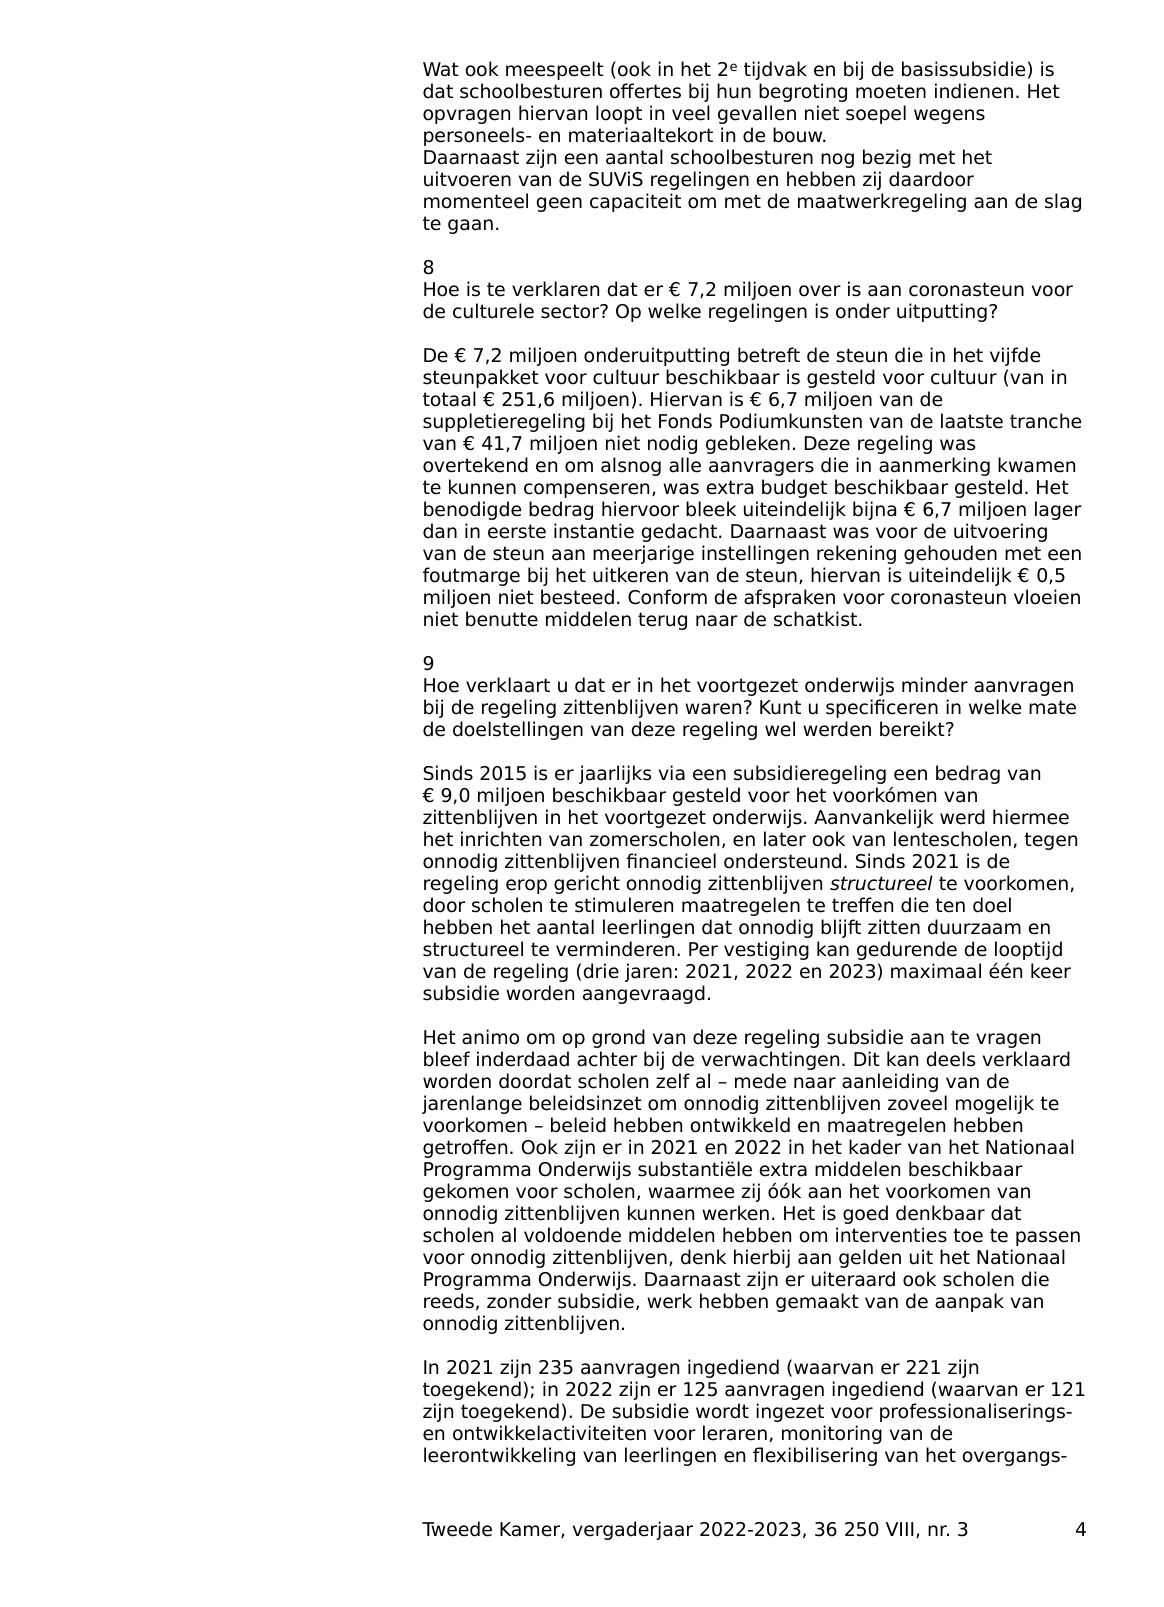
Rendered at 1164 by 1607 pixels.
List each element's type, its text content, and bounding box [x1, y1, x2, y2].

text In 2021 zijn 235 aanvragen ingediend (waarvan er 221 zijn toegekend); in 2022 zijn er 125 aanvragen ingediend (waarvan er 121 zijn toegekend). De subsidie wordt ingezet voor professionaliserings- en ontwikkelactiviteiten voor leraren, monitoring van de leerontwikkeling van leerlingen en flexibilisering van het overgangs- [422, 1357, 1087, 1467]
text Wat ook meespeelt (ook in het 2e tijdvak en bij de basissubsidie) is dat schoolbesturen offertes bij hun begroting moeten indienen. Het opvragen hiervan loopt in veel gevallen niet soepel wegens personeels- en materiaaltekort in de bouw. [422, 59, 1087, 147]
text Daarnaast zijn een aantal schoolbesturen nog bezig met het uitvoeren van de SUViS regelingen en hebben zij daardoor momenteel geen capaciteit om met de maatwerkregeling aan de slag te gaan. [422, 147, 1087, 235]
text Hoe verklaart u dat er in het voortgezet onderwijs minder aanvragen bij de regeling zittenblijven waren? Kunt u specificeren in welke mate de doelstellingen van deze regeling wel werden bereikt? [422, 675, 1087, 741]
text De € 7,2 miljoen onderuitputting betreft de steun die in het vijfde steunpakket voor cultuur beschikbaar is gesteld voor cultuur (van in totaal € 251,6 miljoen). Hiervan is € 6,7 miljoen van de suppletieregeling bij het Fonds Podiumkunsten van de laatste tranche van € 41,7 miljoen niet nodig gebleken. Deze regeling was overtekend en om alsnog alle aanvragers die in aanmerking kwamen te kunnen compenseren, was extra budget beschikbaar gesteld. Het benodigde bedrag hiervoor bleek uiteindelijk bijna € 6,7 miljoen lager dan in eerste instantie gedacht. Daarnaast was voor de uitvoering van de steun aan meerjarige instellingen rekening gehouden met een foutmarge bij het uitkeren van de steun, hiervan is uiteindelijk € 0,5 miljoen niet besteed. Conform de afspraken voor coronasteun vloeien niet benutte middelen terug naar de schatkist. [422, 345, 1087, 631]
text Sinds 2015 is er jaarlijks via een subsidieregeling een bedrag van € 9,0 miljoen beschikbaar gesteld voor het voorkómen van zittenblijven in het voortgezet onderwijs. Aanvankelijk werd hiermee het inrichten van zomerscholen, en later ook van lentescholen, tegen onnodig zittenblijven financieel ondersteund. Sinds 2021 is de regeling erop gericht onnodig zittenblijven structureel te voorkomen, door scholen te stimuleren maatregelen te treffen die ten doel hebben het aantal leerlingen dat onnodig blijft zitten duurzaam en structureel te verminderen. Per vestiging kan gedurende de looptijd van de regeling (drie jaren: 2021, 2022 en 2023) maximaal één keer subsidie worden aangevraagd. [422, 763, 1087, 1005]
text Het animo om op grond van deze regeling subsidie aan te vragen bleef inderdaad achter bij de verwachtingen. Dit kan deels verklaard worden doordat scholen zelf al – mede naar aanleiding van de jarenlange beleidsinzet om onnodig zittenblijven zoveel mogelijk te voorkomen – beleid hebben ontwikkeld en maatregelen hebben getroffen. Ook zijn er in 2021 en 2022 in het kader van het Nationaal Programma Onderwijs substantiële extra middelen beschikbaar gekomen voor scholen, waarmee zij óók aan het voorkomen van onnodig zittenblijven kunnen werken. Het is goed denkbaar dat scholen al voldoende middelen hebben om interventies toe te passen voor onnodig zittenblijven, denk hierbij aan gelden uit het Nationaal Programma Onderwijs. Daarnaast zijn er uiteraard ook scholen die reeds, zonder subsidie, werk hebben gemaakt van de aanpak van onnodig zittenblijven. [422, 1027, 1087, 1335]
text 8 [422, 257, 1087, 279]
text Hoe is te verklaren dat er € 7,2 miljoen over is aan coronasteun voor de culturele sector? Op welke regelingen is onder uitputting? [422, 279, 1087, 323]
text 9 [422, 653, 1087, 675]
